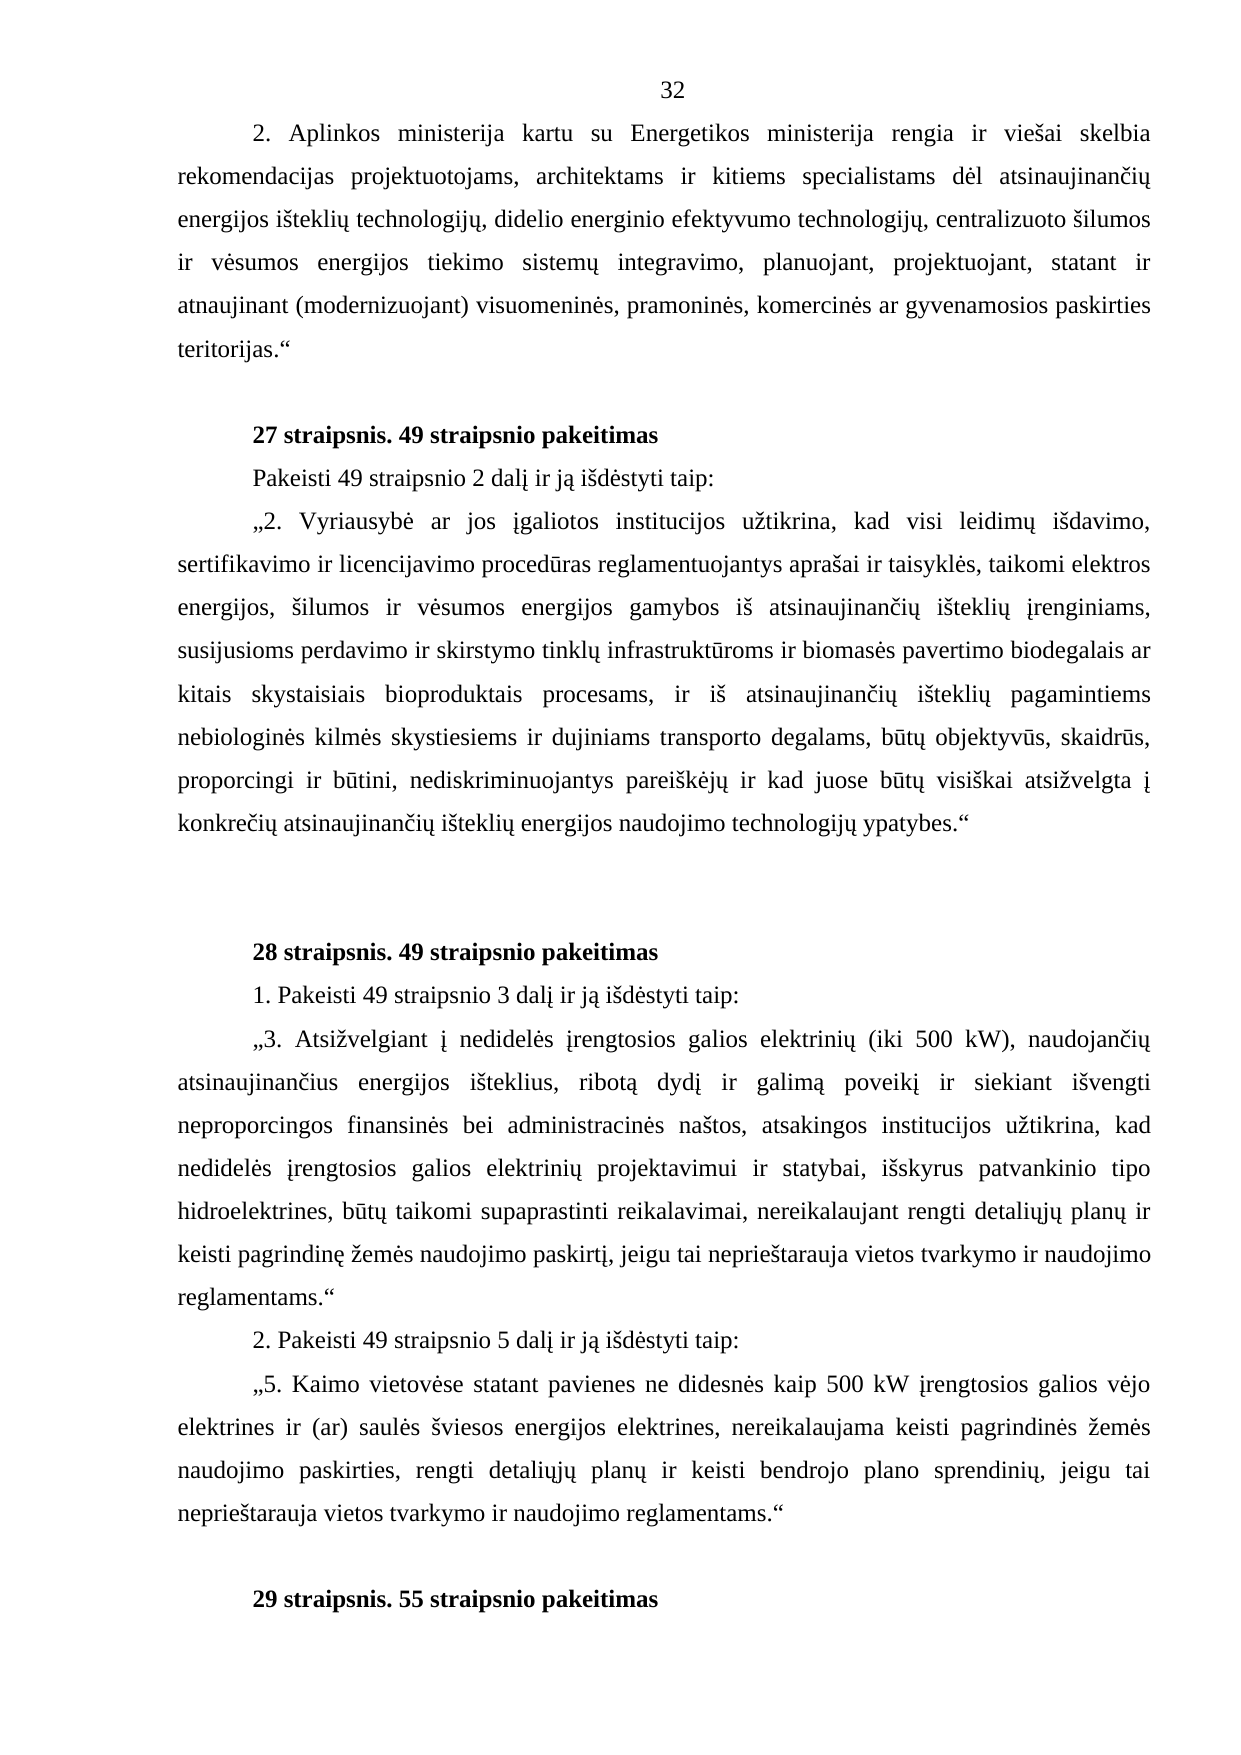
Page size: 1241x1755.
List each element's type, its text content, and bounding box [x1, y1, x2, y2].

text 28 straipsnis. 49 straipsnio pakeitimas [177, 937, 1152, 966]
text Pakeisti 49 straipsnio 2 dalį ir ją išdėstyti taip: [177, 463, 1152, 492]
text 1. Pakeisti 49 straipsnio 3 dalį ir ją išdėstyti taip: [177, 981, 1152, 1009]
text „3. Atsižvelgiant į nedidelės įrengtosios galios elektrinių (iki 500 kW), naudojančių atsinaujinančius energijos išteklius, ribotą dydį ir galimą poveikį ir siekiant išvengti neproporcingos finansinės bei administracinės naštos, atsakingos institucijos užtikrina, kad nedidelės įrengtosios galios elektrinių projektavimui ir statybai, išskyrus patvankinio tipo hidroelektrines, būtų taikomi supaprastinti reikalavimai, nereikalaujant rengti detaliųjų planų ir keisti pagrindinę žemės naudojimo paskirtį, jeigu tai neprieštarauja vietos tvarkymo ir naudojimo reglamentams.“ [177, 1024, 1152, 1311]
text „2. Vyriausybė ar jos įgaliotos institucijos užtikrina, kad visi leidimų išdavimo, sertifikavimo ir licencijavimo procedūras reglamentuojantys aprašai ir taisyklės, taikomi elektros energijos, šilumos ir vėsumos energijos gamybos iš atsinaujinančių išteklių įrenginiams, susijusioms perdavimo ir skirstymo tinklų infrastruktūroms ir biomasės pavertimo biodegalais ar kitais skystaisiais bioproduktais procesams, ir iš atsinaujinančių išteklių pagamintiems nebiologinės kilmės skystiesiems ir dujiniams transporto degalams, būtų objektyvūs, skaidrūs, proporcingi ir būtini, nediskriminuojantys pareiškėjų ir kad juose būtų visiškai atsižvelgta į konkrečių atsinaujinančių išteklių energijos naudojimo technologijų ypatybes.“ [177, 506, 1152, 837]
text 29 straipsnis. 55 straipsnio pakeitimas [177, 1584, 1152, 1613]
text 2. Aplinkos ministerija kartu su Energetikos ministerija rengia ir viešai skelbia rekomendacijas projektuotojams, architektams ir kitiems specialistams dėl atsinaujinančių energijos išteklių technologijų, didelio energinio efektyvumo technologijų, centralizuoto šilumos ir vėsumos energijos tiekimo sistemų integravimo, planuojant, projektuojant, statant ir atnaujinant (modernizuojant) visuomeninės, pramoninės, komercinės ar gyvenamosios paskirties teritorijas.“ [177, 118, 1152, 362]
text 27 straipsnis. 49 straipsnio pakeitimas [177, 420, 1152, 449]
text „5. Kaimo vietovėse statant pavienes ne didesnės kaip 500 kW įrengtosios galios vėjo elektrines ir (ar) saulės šviesos energijos elektrines, nereikalaujama keisti pagrindinės žemės naudojimo paskirties, rengti detaliųjų planų ir keisti bendrojo plano sprendinių, jeigu tai neprieštarauja vietos tvarkymo ir naudojimo reglamentams.“ [177, 1369, 1152, 1527]
text 2. Pakeisti 49 straipsnio 5 dalį ir ją išdėstyti taip: [177, 1326, 1152, 1354]
